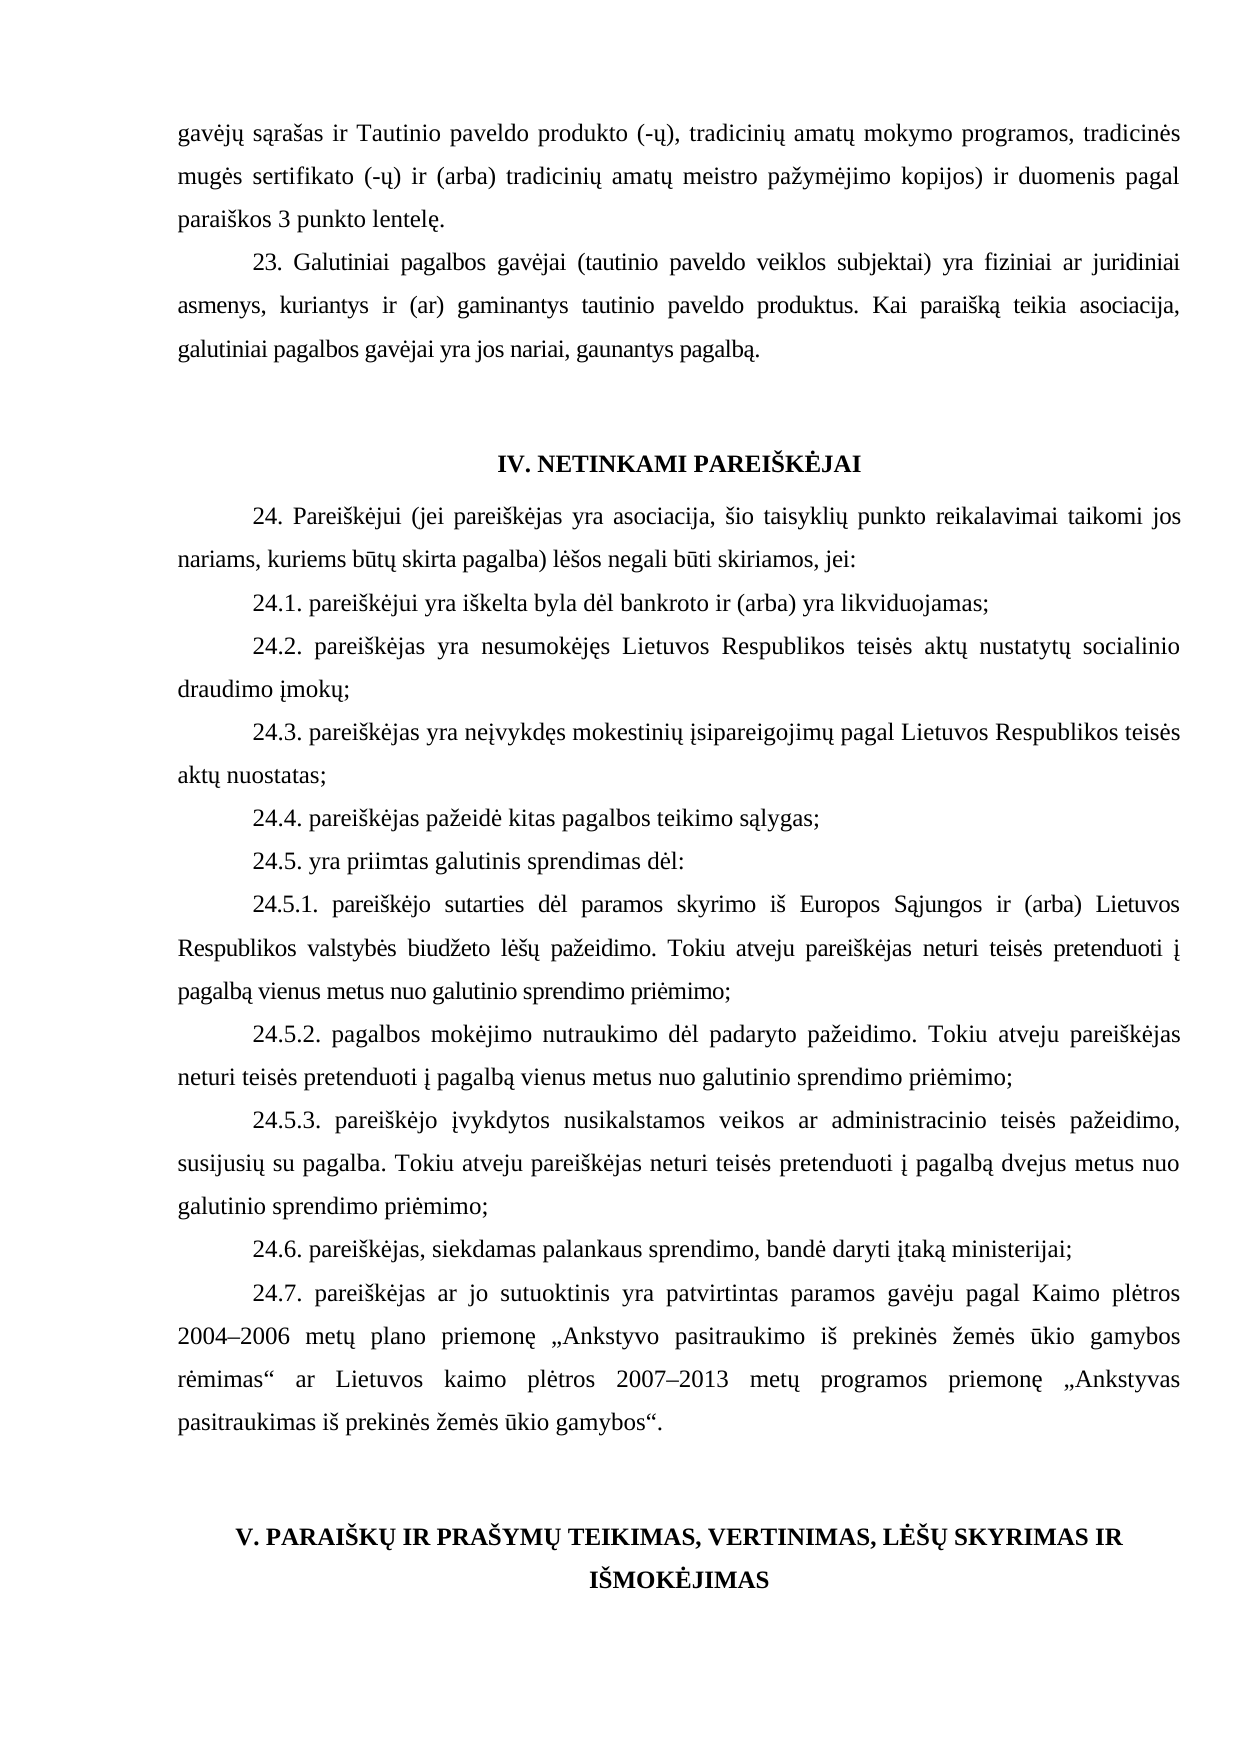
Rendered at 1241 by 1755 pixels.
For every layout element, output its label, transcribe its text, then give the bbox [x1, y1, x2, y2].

text 24.5.1. pareiškėjo sutarties dėl paramos skyrimo iš Europos Sąjungos ir (arba) Lietuvos Respublikos valstybės biudžeto lėšų pažeidimo. Tokiu atveju pareiškėjas neturi teisės pretenduoti į pagalbą vienus metus nuo galutinio sprendimo priėmimo; [177, 889, 1181, 1004]
text 24.6. pareiškėjas, siekdamas palankaus sprendimo, bandė daryti įtaką ministerijai; [177, 1234, 1181, 1263]
text 24.3. pareiškėjas yra neįvykdęs mokestinių įsipareigojimų pagal Lietuvos Respublikos teisės aktų nuostatas; [177, 717, 1181, 789]
text 24.5.3. pareiškėjo įvykdytos nusikalstamos veikos ar administracinio teisės pažeidimo, susijusių su pagalba. Tokiu atveju pareiškėjas neturi teisės pretenduoti į pagalbą dvejus metus nuo galutinio sprendimo priėmimo; [177, 1105, 1181, 1220]
text gavėjų sąrašas ir Tautinio paveldo produkto (-ų), tradicinių amatų mokymo programos, tradicinės mugės sertifikato (-ų) ir (arba) tradicinių amatų meistro pažymėjimo kopijos) ir duomenis pagal paraiškos 3 punkto lentelę. [177, 118, 1181, 233]
text 24. Pareiškėjui (jei pareiškėjas yra asociacija, šio taisyklių punkto reikalavimai taikomi jos nariams, kuriems būtų skirta pagalba) lėšos negali būti skiriamos, jei: [177, 501, 1181, 573]
text 24.2. pareiškėjas yra nesumokėjęs Lietuvos Respublikos teisės aktų nustatytų socialinio draudimo įmokų; [177, 631, 1181, 703]
text 24.5.2. pagalbos mokėjimo nutraukimo dėl padaryto pažeidimo. Tokiu atveju pareiškėjas neturi teisės pretenduoti į pagalbą vienus metus nuo galutinio sprendimo priėmimo; [177, 1019, 1181, 1091]
text 24.5. yra priimtas galutinis sprendimas dėl: [177, 846, 1181, 875]
text 23. Galutiniai pagalbos gavėjai (tautinio paveldo veiklos subjektai) yra fiziniai ar juridiniai asmenys, kuriantys ir (ar) gaminantys tautinio paveldo produktus. Kai paraišką teikia asociacija, galutiniai pagalbos gavėjai yra jos nariai, gaunantys pagalbą. [177, 247, 1181, 362]
text 24.4. pareiškėjas pažeidė kitas pagalbos teikimo sąlygas; [177, 803, 1181, 832]
text 24.1. pareiškėjui yra iškelta byla dėl bankroto ir (arba) yra likviduojamas; [177, 588, 1181, 616]
text 24.7. pareiškėjas ar jo sutuoktinis yra patvirtintas paramos gavėju pagal Kaimo plėtros 2004–2006 metų plano priemonę „Ankstyvo pasitraukimo iš prekinės žemės ūkio gamybos rėmimas“ ar Lietuvos kaimo plėtros 2007–2013 metų programos priemonę „Ankstyvas pasitraukimas iš prekinės žemės ūkio gamybos“. [177, 1278, 1181, 1436]
text V. PARAIŠKŲ IR PRAŠYMŲ TEIKIMAS, VERTINIMAS, LĖŠŲ SKYRIMAS IR IŠMOKĖJIMAS [177, 1522, 1181, 1594]
text IV. NETINKAMI PAREIŠKĖJAI [177, 449, 1181, 477]
